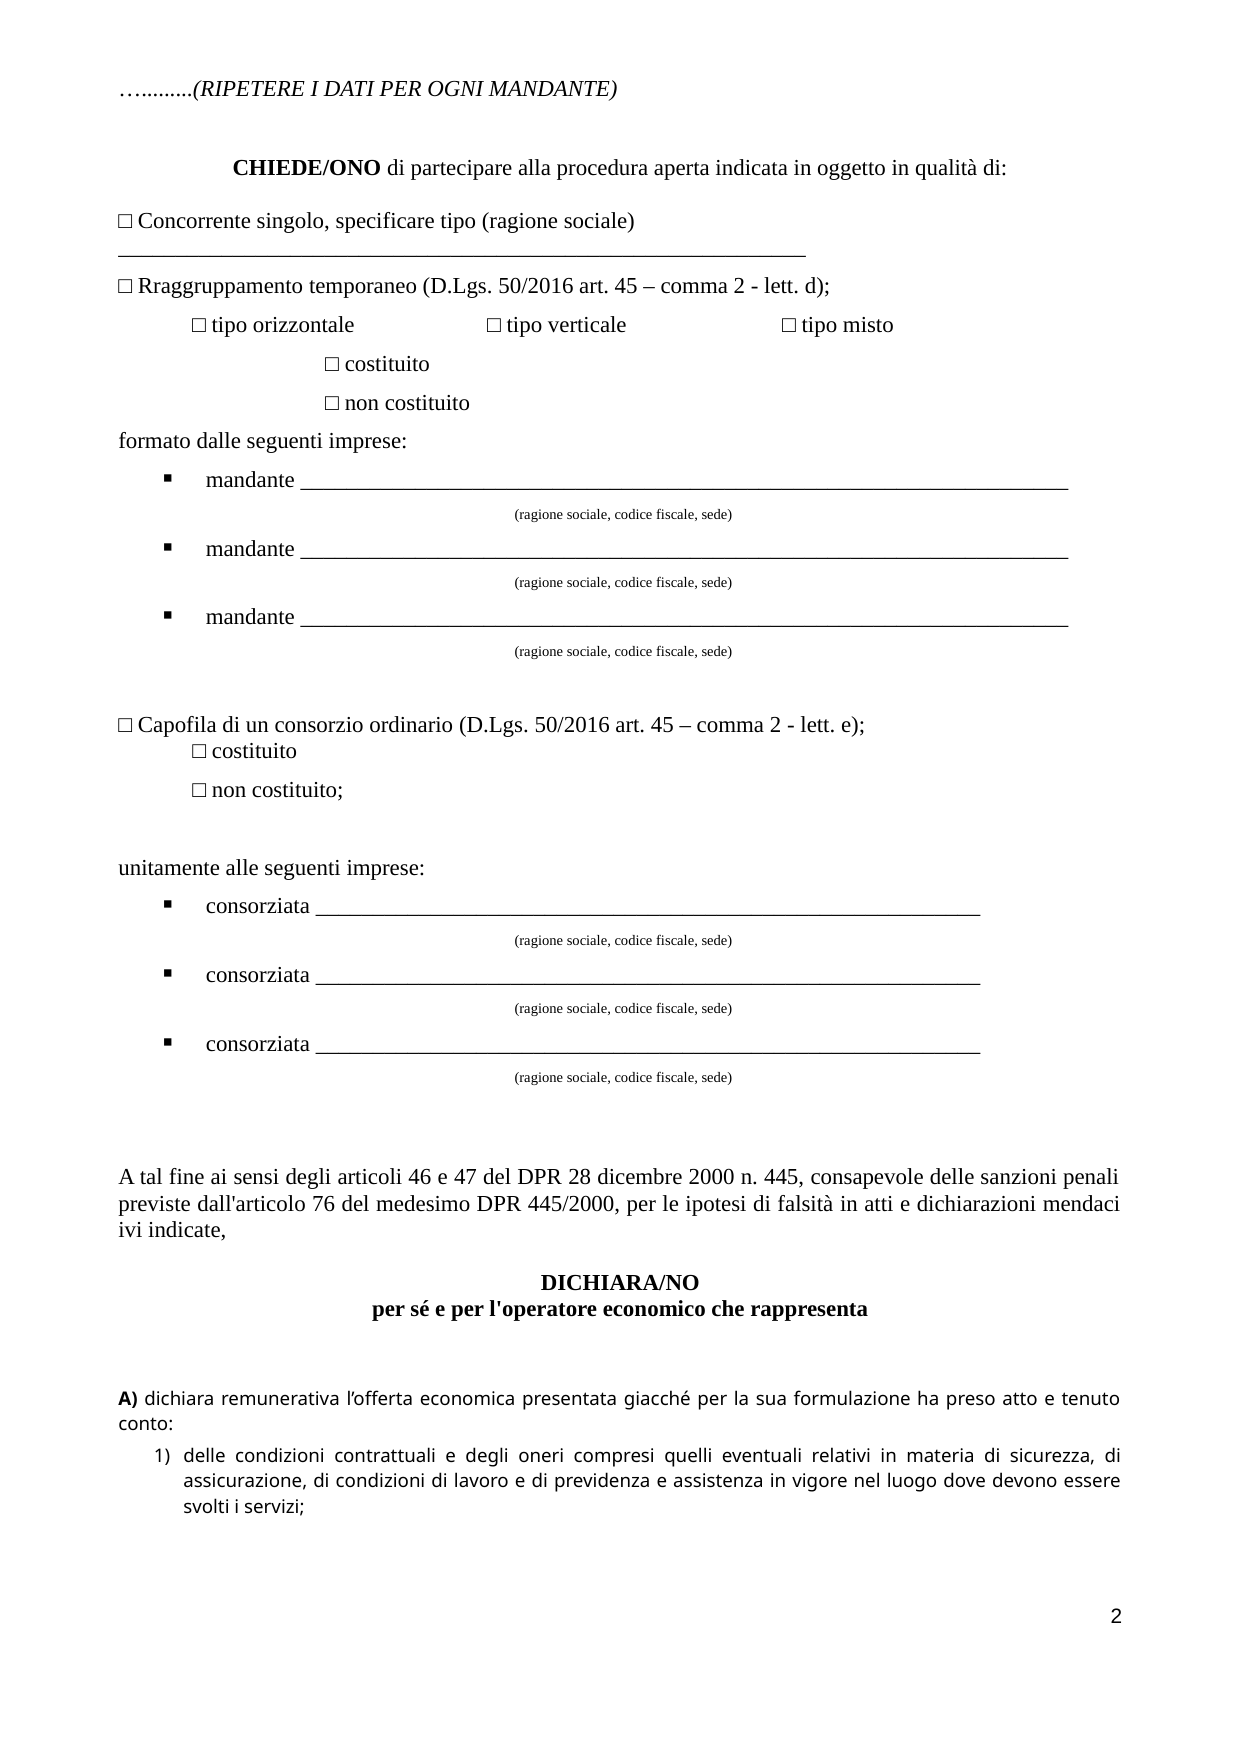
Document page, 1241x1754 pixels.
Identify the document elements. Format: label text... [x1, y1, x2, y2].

text per sé e per l'operatore economico che rappresenta [118, 1295, 1122, 1321]
text 1) delle condizioni contrattuali e degli oneri compresi quelli eventuali relativi in materia di sicurezza, di assicurazione, di condizioni di lavoro e di previdenza e assistenza in vigore nel luogo dove devono essere svolti i servizi; [154, 1442, 1122, 1519]
list mandante ___________________________________________________________________ [162, 535, 1122, 562]
text □ costituito [266, 350, 1122, 376]
text A tal fine ai sensi degli articoli 46 e 47 del DPR 28 dicembre 2000 n. 445, consapevole delle sanzioni penali previste dall'articolo 76 del medesimo DPR 445/2000, per le ipotesi di falsità in atti e dichiarazioni mendaci ivi indicate, [118, 1163, 1122, 1242]
text □ non costituito [266, 388, 1122, 415]
list consorziata __________________________________________________________ [162, 892, 1122, 919]
text □ Capofila di un consorzio ordinario (D.Lgs. 50/2016 art. 45 – comma 2 - lett. e); [118, 711, 1122, 737]
text unitamente alle seguenti imprese: [118, 854, 1122, 880]
text CHIEDE/ONO di partecipare alla procedura aperta indicata in oggetto in qualità di: [118, 154, 1122, 180]
list mandante ___________________________________________________________________ [162, 466, 1122, 493]
text □ Rraggruppamento temporaneo (D.Lgs. 50/2016 art. 45 – comma 2 - lett. d); [118, 272, 1122, 298]
text (ragione sociale, codice fiscale, sede) [124, 932, 1122, 948]
list consorziata __________________________________________________________ [162, 1029, 1122, 1056]
text (ragione sociale, codice fiscale, sede) [124, 643, 1122, 659]
text A) dichiara remunerativa l’offerta economica presentata giacché per la sua formulazione ha preso atto e tenuto conto: [118, 1385, 1122, 1436]
text (ragione sociale, codice fiscale, sede) [124, 506, 1122, 522]
list mandante ___________________________________________________________________ [162, 603, 1122, 630]
text (ragione sociale, codice fiscale, sede) [124, 1000, 1122, 1017]
text formato dalle seguenti imprese: [118, 427, 1122, 454]
text □ costituito [118, 737, 1122, 763]
text ….........(RIPETERE I DATI PER OGNI MANDANTE) [118, 75, 1122, 101]
text (ragione sociale, codice fiscale, sede) [124, 1069, 1122, 1086]
list consorziata __________________________________________________________ [162, 961, 1122, 988]
text (ragione sociale, codice fiscale, sede) [124, 574, 1122, 591]
text DICHIARA/NO [118, 1269, 1122, 1295]
text □ Concorrente singolo, specificare tipo (ragione sociale) ____________________________________________________________ [118, 207, 1122, 259]
text □ tipo orizzontale □ tipo verticale □ tipo misto [118, 311, 1122, 337]
text □ non costituito; [118, 776, 1122, 802]
